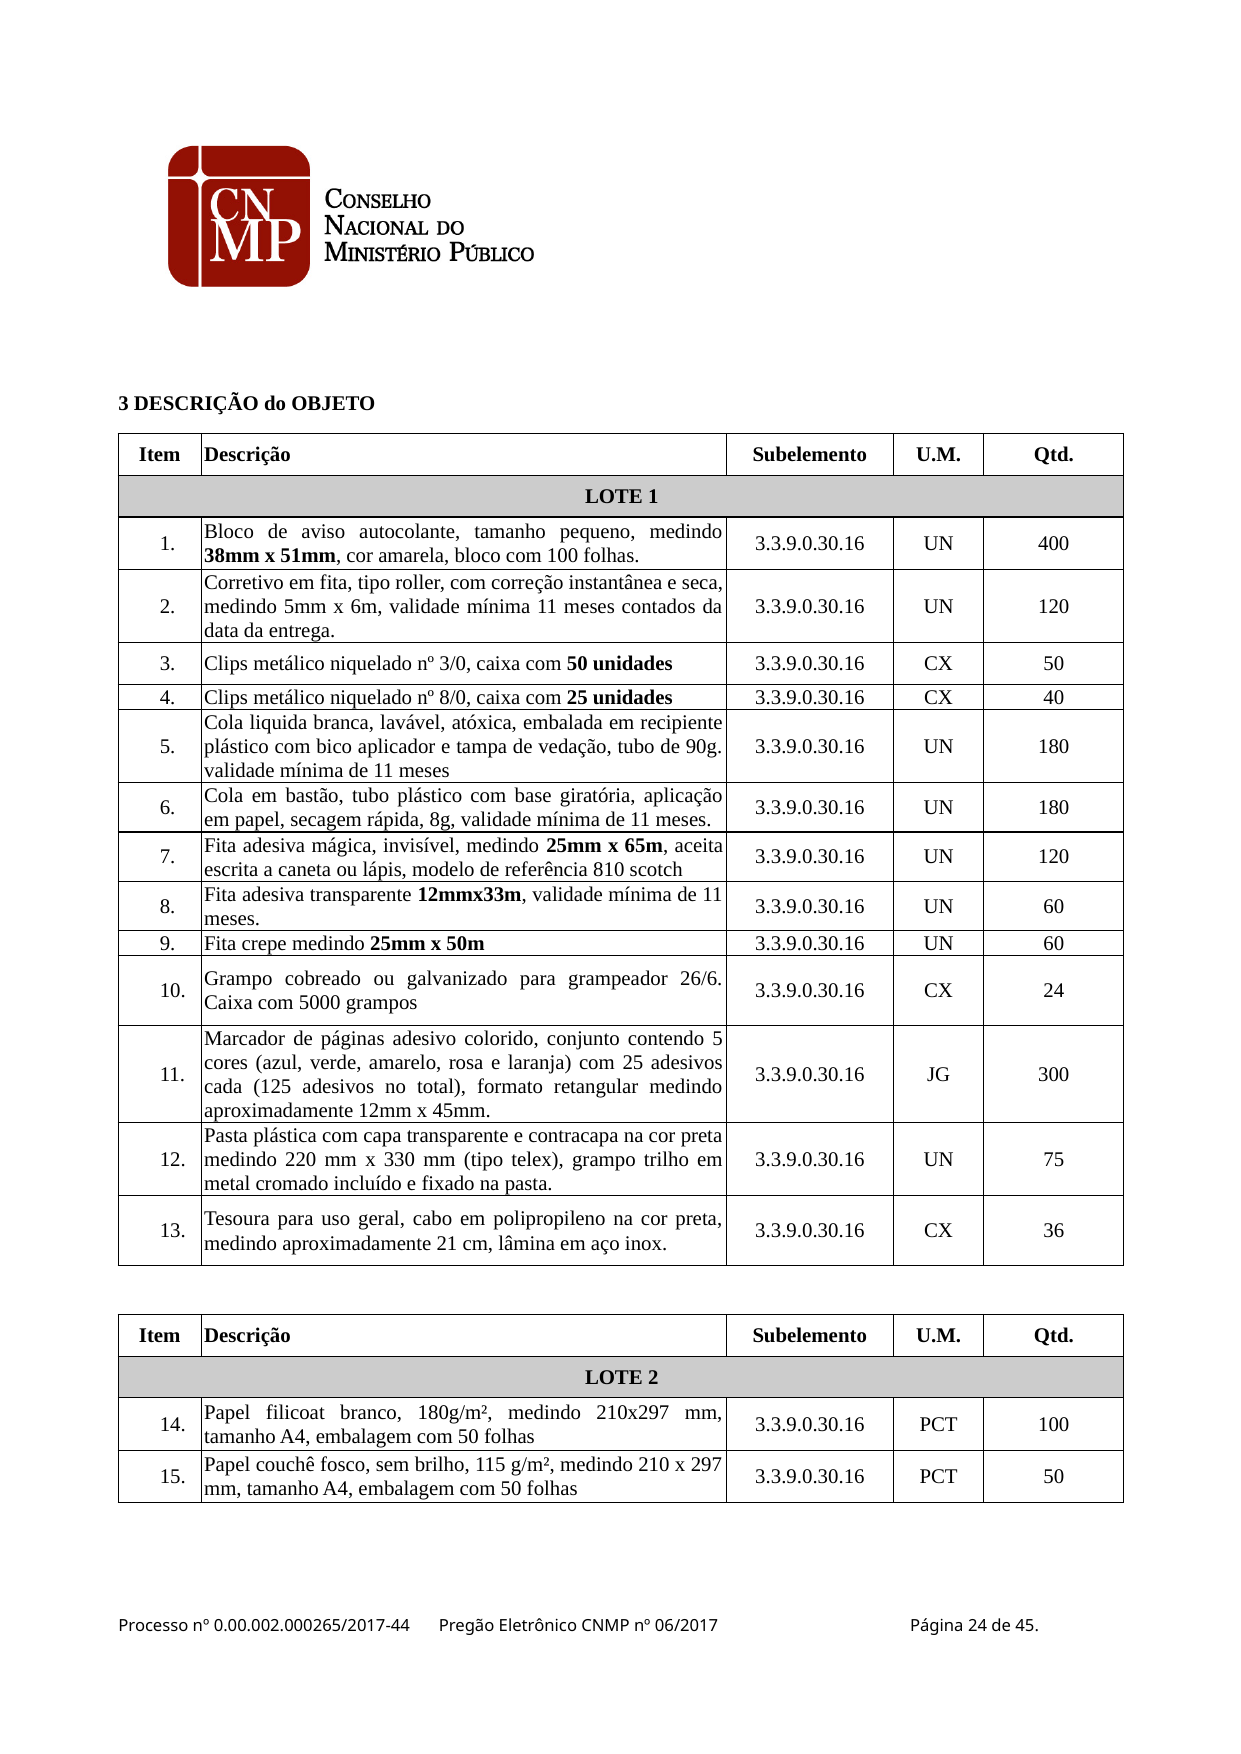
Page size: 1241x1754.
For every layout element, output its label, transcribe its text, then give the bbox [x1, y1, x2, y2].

table_cell 3.3.9.0.30.16 [727, 570, 893, 642]
table_cell UN [894, 783, 983, 831]
table_cell 3.3.9.0.30.16 [727, 643, 893, 684]
table_cell [119, 1026, 201, 1122]
table_cell 3.3.9.0.30.16 [727, 1196, 893, 1265]
table_cell LOTE 1 [119, 476, 1123, 516]
table_cell Pasta plástica com capa transparente e contracapa na cor preta medindo 220 mm x 330 mm (tipo telex), grampo trilho em metal cromado incluído e fixado na pasta. [202, 1123, 726, 1195]
table_header Subelemento [727, 434, 893, 474]
table_cell PCT [894, 1451, 983, 1502]
table_cell 24 [984, 956, 1123, 1024]
table_cell 3.3.9.0.30.16 [727, 710, 893, 782]
table_cell CX [894, 643, 983, 684]
table_cell [119, 1451, 201, 1502]
table_cell [119, 1398, 201, 1449]
table_cell UN [894, 570, 983, 642]
table_cell [119, 1196, 201, 1265]
table_cell Papel filicoat branco, 180g/m², medindo 210x297 mm, tamanho A4, embalagem com 50 folhas [202, 1398, 726, 1449]
table_cell [119, 882, 201, 930]
table_cell 120 [984, 833, 1123, 881]
table_cell 75 [984, 1123, 1123, 1195]
table_cell 3.3.9.0.30.16 [727, 685, 893, 709]
table_header Qtd. [984, 1315, 1123, 1356]
table_cell Tesoura para uso geral, cabo em polipropileno na cor preta, medindo aproximadamente 21 cm, lâmina em aço inox. [202, 1196, 726, 1265]
table_cell 120 [984, 570, 1123, 642]
table_cell 3.3.9.0.30.16 [727, 518, 893, 569]
table_header Subelemento [727, 1315, 893, 1356]
table_cell 3.3.9.0.30.16 [727, 1451, 893, 1502]
table_cell 3.3.9.0.30.16 [727, 783, 893, 831]
text 3 DESCRIÇÃO do OBJETO [118, 391, 1122, 415]
table_cell 50 [984, 643, 1123, 684]
table_cell [119, 931, 201, 955]
table_cell Clips metálico niquelado nº 8/0, caixa com 25 unidades [202, 685, 726, 709]
table_cell UN [894, 710, 983, 782]
table_cell Grampo cobreado ou galvanizado para grampeador 26/6. Caixa com 5000 grampos [202, 956, 726, 1024]
table_cell Corretivo em fita, tipo roller, com correção instantânea e seca, medindo 5mm x 6m, validade mínima 11 meses contados da data da entrega. [202, 570, 726, 642]
table_cell Fita adesiva transparente 12mmx33m, validade mínima de 11 meses. [202, 882, 726, 930]
table_cell 300 [984, 1026, 1123, 1122]
table_cell LOTE 2 [119, 1357, 1123, 1397]
table_cell Fita crepe medindo 25mm x 50m [202, 931, 726, 955]
table_cell 100 [984, 1398, 1123, 1449]
table_cell Cola em bastão, tubo plástico com base giratória, aplicação em papel, secagem rápida, 8g, validade mínima de 11 meses. [202, 783, 726, 831]
table_header U.M. [894, 1315, 983, 1356]
table_cell PCT [894, 1398, 983, 1449]
table_cell 36 [984, 1196, 1123, 1265]
table_cell 180 [984, 710, 1123, 782]
table_cell UN [894, 931, 983, 955]
table_cell [119, 956, 201, 1024]
table_cell 3.3.9.0.30.16 [727, 931, 893, 955]
table_cell 3.3.9.0.30.16 [727, 882, 893, 930]
table_cell UN [894, 1123, 983, 1195]
table_cell Papel couchê fosco, sem brilho, 115 g/m², medindo 210 x 297 mm, tamanho A4, embalagem com 50 folhas [202, 1451, 726, 1502]
table_cell 180 [984, 783, 1123, 831]
table_header Descrição [202, 434, 726, 474]
table_cell [119, 1123, 201, 1195]
table_cell 60 [984, 882, 1123, 930]
table_header Qtd. [984, 434, 1123, 474]
table_cell [119, 685, 201, 709]
table_cell [119, 710, 201, 782]
table_cell Bloco de aviso autocolante, tamanho pequeno, medindo 38mm x 51mm, cor amarela, bloco com 100 folhas. [202, 518, 726, 569]
table_cell [119, 643, 201, 684]
table_cell 40 [984, 685, 1123, 709]
picture [143, 123, 550, 309]
table_cell Cola liquida branca, lavável, atóxica, embalada em recipiente plástico com bico aplicador e tampa de vedação, tubo de 90g. validade mínima de 11 meses [202, 710, 726, 782]
table_cell 50 [984, 1451, 1123, 1502]
table_cell Marcador de páginas adesivo colorido, conjunto contendo 5 cores (azul, verde, amarelo, rosa e laranja) com 25 adesivos cada (125 adesivos no total), formato retangular medindo aproximadamente 12mm x 45mm. [202, 1026, 726, 1122]
table_cell [119, 783, 201, 831]
table_cell [119, 518, 201, 569]
table_cell UN [894, 882, 983, 930]
table_cell Fita adesiva mágica, invisível, medindo 25mm x 65m, aceita escrita a caneta ou lápis, modelo de referência 810 scotch [202, 833, 726, 881]
table_cell 3.3.9.0.30.16 [727, 1123, 893, 1195]
table_cell 3.3.9.0.30.16 [727, 1026, 893, 1122]
table_cell CX [894, 1196, 983, 1265]
table_cell 3.3.9.0.30.16 [727, 833, 893, 881]
table_cell Clips metálico niquelado nº 3/0, caixa com 50 unidades [202, 643, 726, 684]
table_header Descrição [202, 1315, 726, 1356]
table_cell UN [894, 518, 983, 569]
table_cell [119, 833, 201, 881]
table_cell 3.3.9.0.30.16 [727, 1398, 893, 1449]
table_cell CX [894, 685, 983, 709]
table_header Item [119, 434, 201, 474]
table_cell 3.3.9.0.30.16 [727, 956, 893, 1024]
table_cell 400 [984, 518, 1123, 569]
table_cell UN [894, 833, 983, 881]
table_cell [119, 570, 201, 642]
table_cell CX [894, 956, 983, 1024]
table_header Item [119, 1315, 201, 1356]
table_cell 60 [984, 931, 1123, 955]
table_cell JG [894, 1026, 983, 1122]
table_header U.M. [894, 434, 983, 474]
